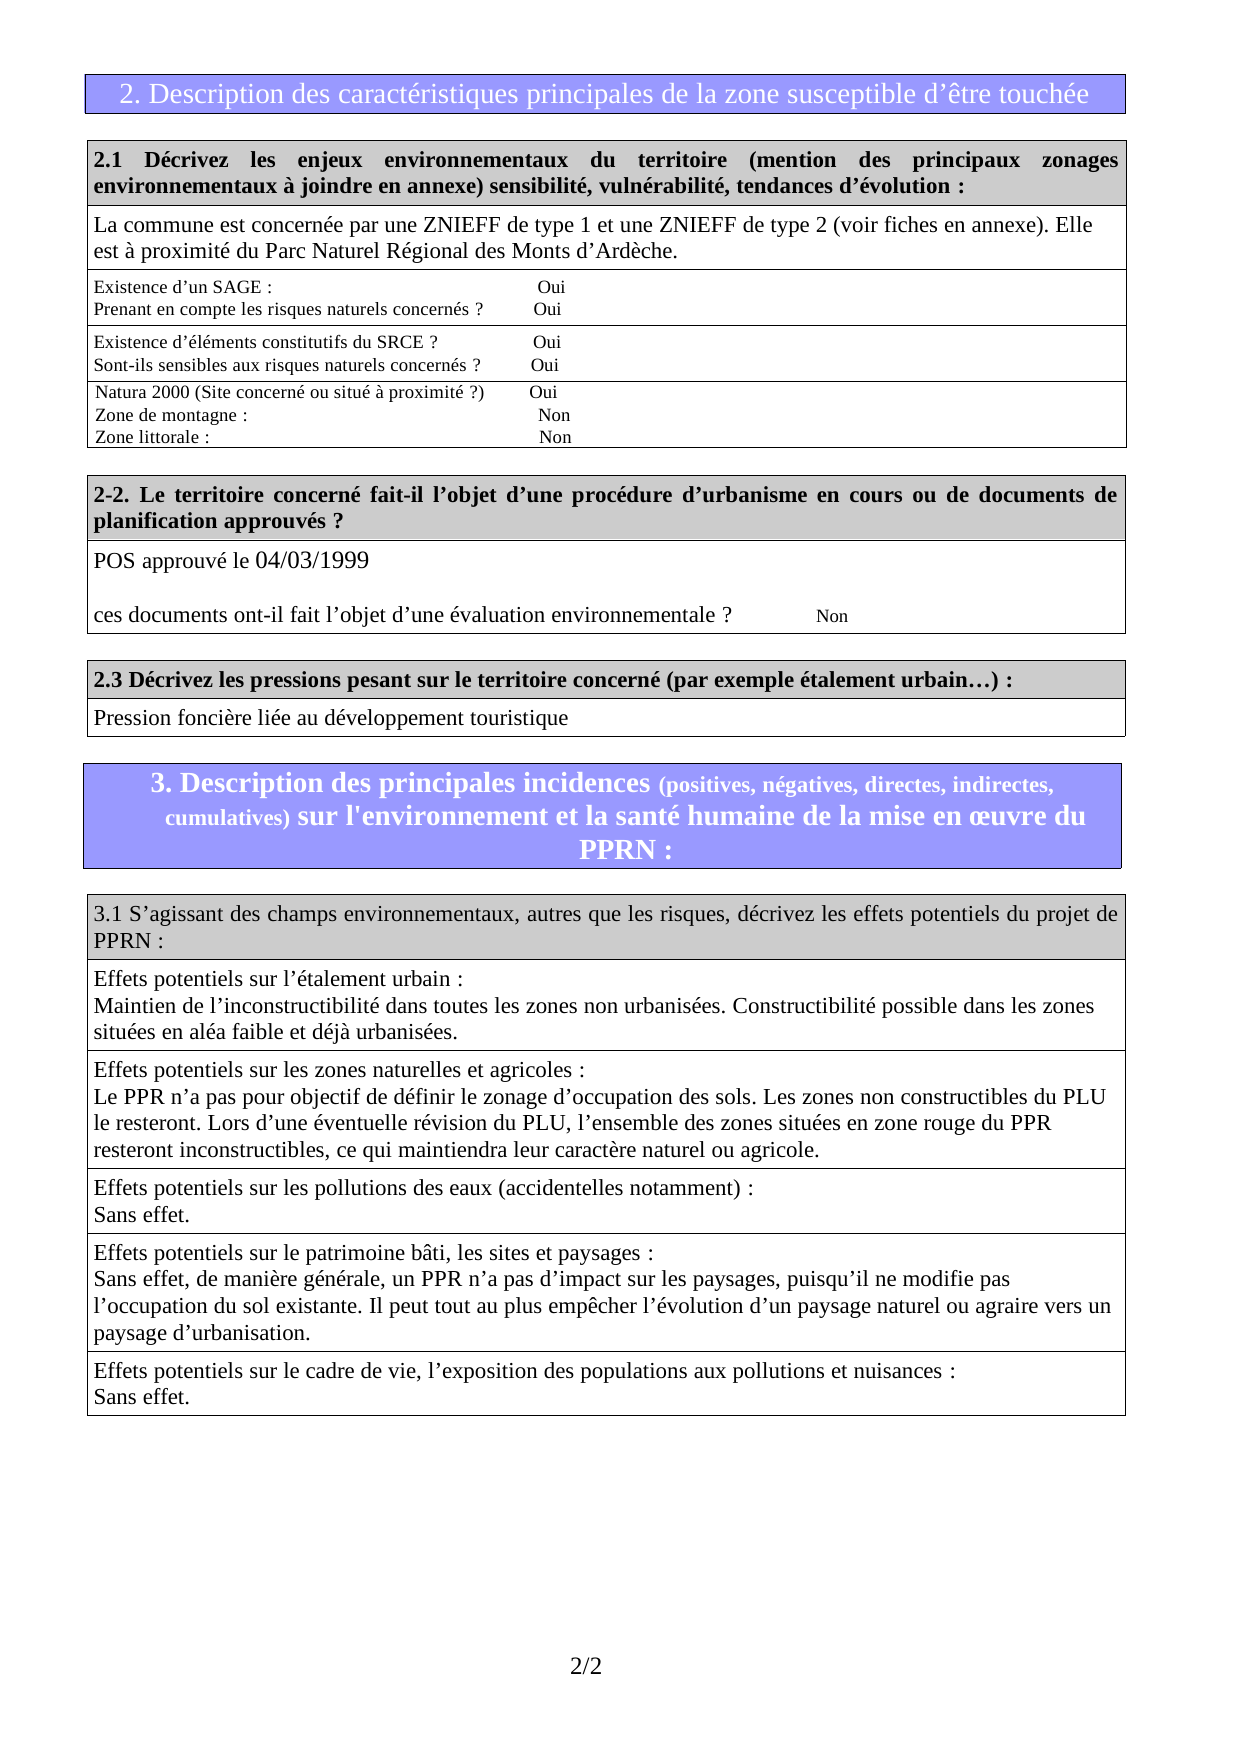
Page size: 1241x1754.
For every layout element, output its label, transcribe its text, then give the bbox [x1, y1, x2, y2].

table_cell La commune est concernée par une ZNIEFF de type 1 et une ZNIEFF de type 2 (voir fiches en annexe). Elle est à proximité du Parc Naturel Régional des Monts d’Ardèche. [88, 206, 1126, 269]
table_cell Effets potentiels sur le patrimoine bâti, les sites et paysages : Sans effet, de manière générale, un PPR n’a pas d’impact sur les paysages, puisqu’il ne modifie pas l’occupation du sol existante. Il peut tout au plus empêcher l’évolution d’un paysage naturel ou agraire vers un paysage d’urbanisation. [88, 1234, 1125, 1351]
table_cell Effets potentiels sur les zones naturelles et agricoles : Le PPR n’a pas pour objectif de définir le zonage d’occupation des sols. Les zones non constructibles du PLU le resteront. Lors d’une éventuelle révision du PLU, l’ensemble des zones situées en zone rouge du PPR resteront inconstructibles, ce qui maintiendra leur caractère naturel ou agricole. [88, 1051, 1125, 1168]
table_cell Effets potentiels sur l’étalement urbain : Maintien de l’inconstructibilité dans toutes les zones non urbanisées. Constructibilité possible dans les zones situées en aléa faible et déjà urbanisées. [88, 960, 1125, 1050]
table_header 2.1 Décrivez les enjeux environnementaux du territoire (mention des principaux zonages environnementaux à joindre en annexe) sensibilité, vulnérabilité, tendances d’évolution : [88, 141, 1126, 205]
text Pression foncière liée au développement touristique. et sensibilité de la zone [87, 737, 1122, 763]
table_cell Existence d’éléments constitutifs du SRCE ? Oui Sont-ils sensibles aux risques naturels concernés ? Oui [88, 326, 1126, 381]
table_header 2-2. Le territoire concerné fait-il l’objet d’une procédure d’urbanisme en cours ou de documents de planification approuvés ? [88, 476, 1125, 539]
subtitle 3. Description des principales incidences (positives, négatives, directes, indirectes, cumulatives) sur l'environnement et la santé humaine de la mise en œuvre du PPRN : [84, 764, 1121, 868]
table_header 2.3 Décrivez les pressions pesant sur le territoire concerné (par exemple étalement urbain…) : [88, 661, 1125, 698]
table_cell Pression foncière liée au développement touristique [88, 699, 1125, 736]
table_cell Effets potentiels sur le cadre de vie, l’exposition des populations aux pollutions et nuisances : Sans effet. [88, 1352, 1125, 1415]
table_cell Effets potentiels sur les pollutions des eaux (accidentelles notamment) : Sans effet. [88, 1169, 1125, 1233]
table_cell Natura 2000 (Site concerné ou situé à proximité ?) Oui Zone de montagne : Non Zone littorale : Non [88, 382, 1126, 447]
table_cell Existence d’un SAGE : Oui Prenant en compte les risques naturels concernés ? Oui [88, 270, 1126, 325]
table_header 3.1 S’agissant des champs environnementaux, autres que les risques, décrivez les effets potentiels du projet de PPRN : [88, 895, 1125, 959]
text 2. Description des caractéristiques principales de la zone susceptible d’être touchée [86, 75, 1125, 113]
table_cell POS approuvé le 04/03/1999 ces documents ont-il fait l’objet d’une évaluation environnementale ? Non [88, 541, 1125, 633]
